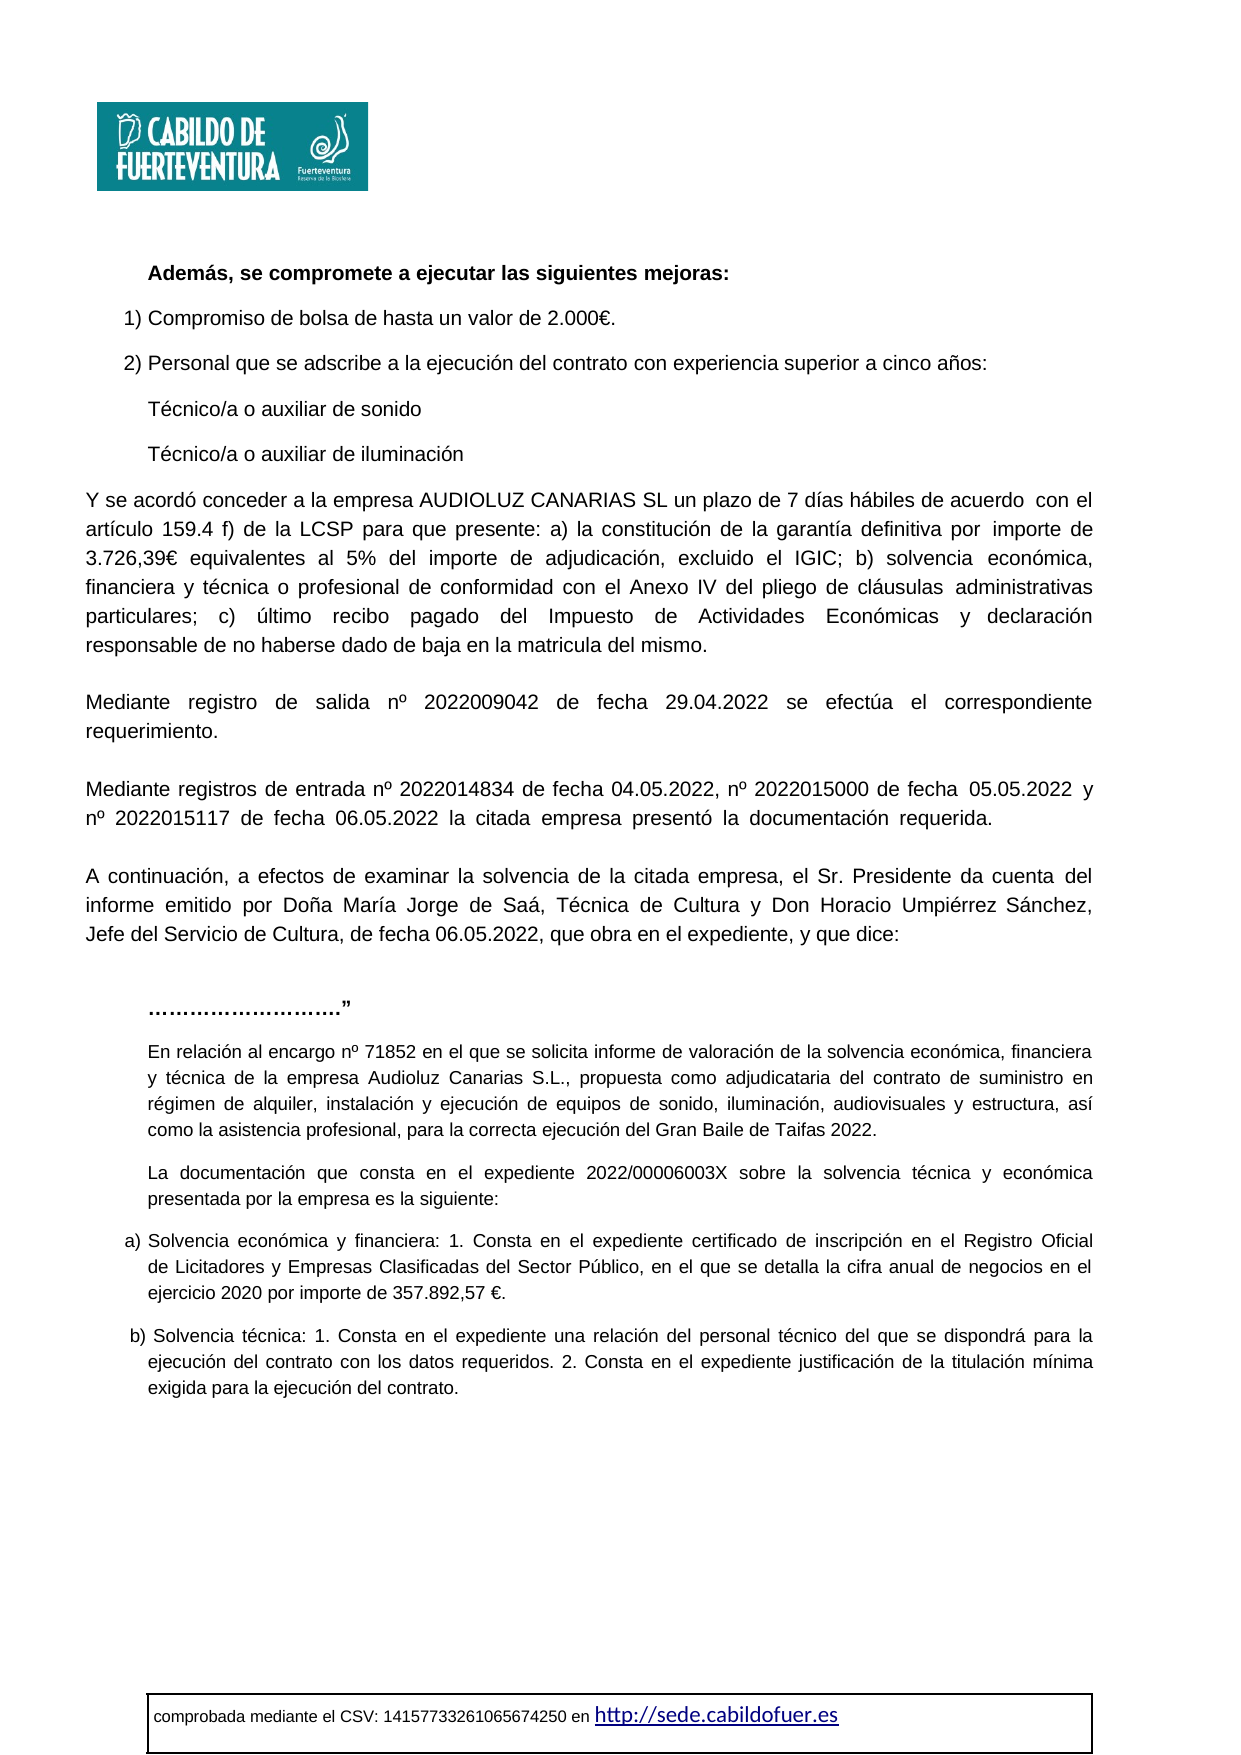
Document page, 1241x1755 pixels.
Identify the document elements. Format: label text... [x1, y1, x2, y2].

text En relación al encargo nº 71852 en el que se solicita informe de valoración de la solvencia económica, financiera y técnica de la empresa Audioluz Canarias S.L., propuesta como adjudicataria del contrato de suministro en régimen de alquiler, instalación y ejecución de equipos de sonido, iluminación, audiovisuales y estructura, así como la asistencia profesional, para la correcta ejecución del Gran Baile de Taifas 2022. [147, 1041, 1093, 1141]
text A continuación, a efectos de examinar la solvencia de la citada empresa, el Sr. Presidente da cuenta del informe emitido por Doña María Jorge de Saá, Técnica de Cultura y Don Horacio Umpiérrez Sánchez, Jefe del Servicio de Cultura, de fecha 06.05.2022, que obra en el expediente, y que dice: [85, 863, 1093, 945]
list Personal que se adscribe a la ejecución del contrato con experiencia superior a cinco años: Técnico/a o auxiliar de sonido [123, 351, 1017, 421]
text Mediante registros de entrada nº 2022014834 de fecha 04.05.2022, nº 2022015000 de fecha 05.05.2022 y nº 2022015117 de fecha 06.05.2022 la citada empresa presentó la documentación requerida. [85, 777, 1093, 830]
text Mediante registro de salida nº 2022009042 de fecha 29.04.2022 se efectúa el correspondiente requerimiento. [85, 690, 1093, 743]
text La documentación que consta en el expediente 2022/00006003X sobre la solvencia técnica y económica presentada por la empresa es la siguiente: [147, 1162, 1093, 1209]
text Técnico/a o auxiliar de iluminación [147, 442, 1107, 466]
list Solvencia técnica: 1. Consta en el expediente una relación del personal técnico del que se dispondrá para la ejecución del contrato con los datos requeridos. 2. Consta en el expediente justificación de la titulación mínima exigida para la ejecución del contrato. [124, 1324, 1093, 1398]
subtitle Además, se compromete a ejecutar las siguientes mejoras: [147, 260, 1107, 284]
subtitle ……………………….” [147, 996, 1107, 1019]
text Y se acordó conceder a la empresa AUDIOLUZ CANARIAS SL un plazo de 7 días hábiles de acuerdo con el artículo 159.4 f) de la LCSP para que presente: a) la constitución de la garantía definitiva por importe de 3.726,39€ equivalentes al 5% del importe de adjudicación, excluido el IGIC; b) solvencia económica, financiera y técnica o profesional de conformidad con el Anexo IV del pliego de cláusulas administrativas particulares; c) último recibo pagado del Impuesto de Actividades Económicas y declaración responsable de no haberse dado de baja en la matricula del mismo. [85, 488, 1093, 656]
list Compromiso de bolsa de hasta un valor de 2.000€. [123, 306, 1107, 330]
list Solvencia económica y financiera: 1. Consta en el expediente certificado de inscripción en el Registro Oficial de Licitadores y Empresas Clasificadas del Sector Público, en el que se detalla la cifra anual de negocios en el ejercicio 2020 por importe de 357.892,57 €. [124, 1230, 1093, 1303]
